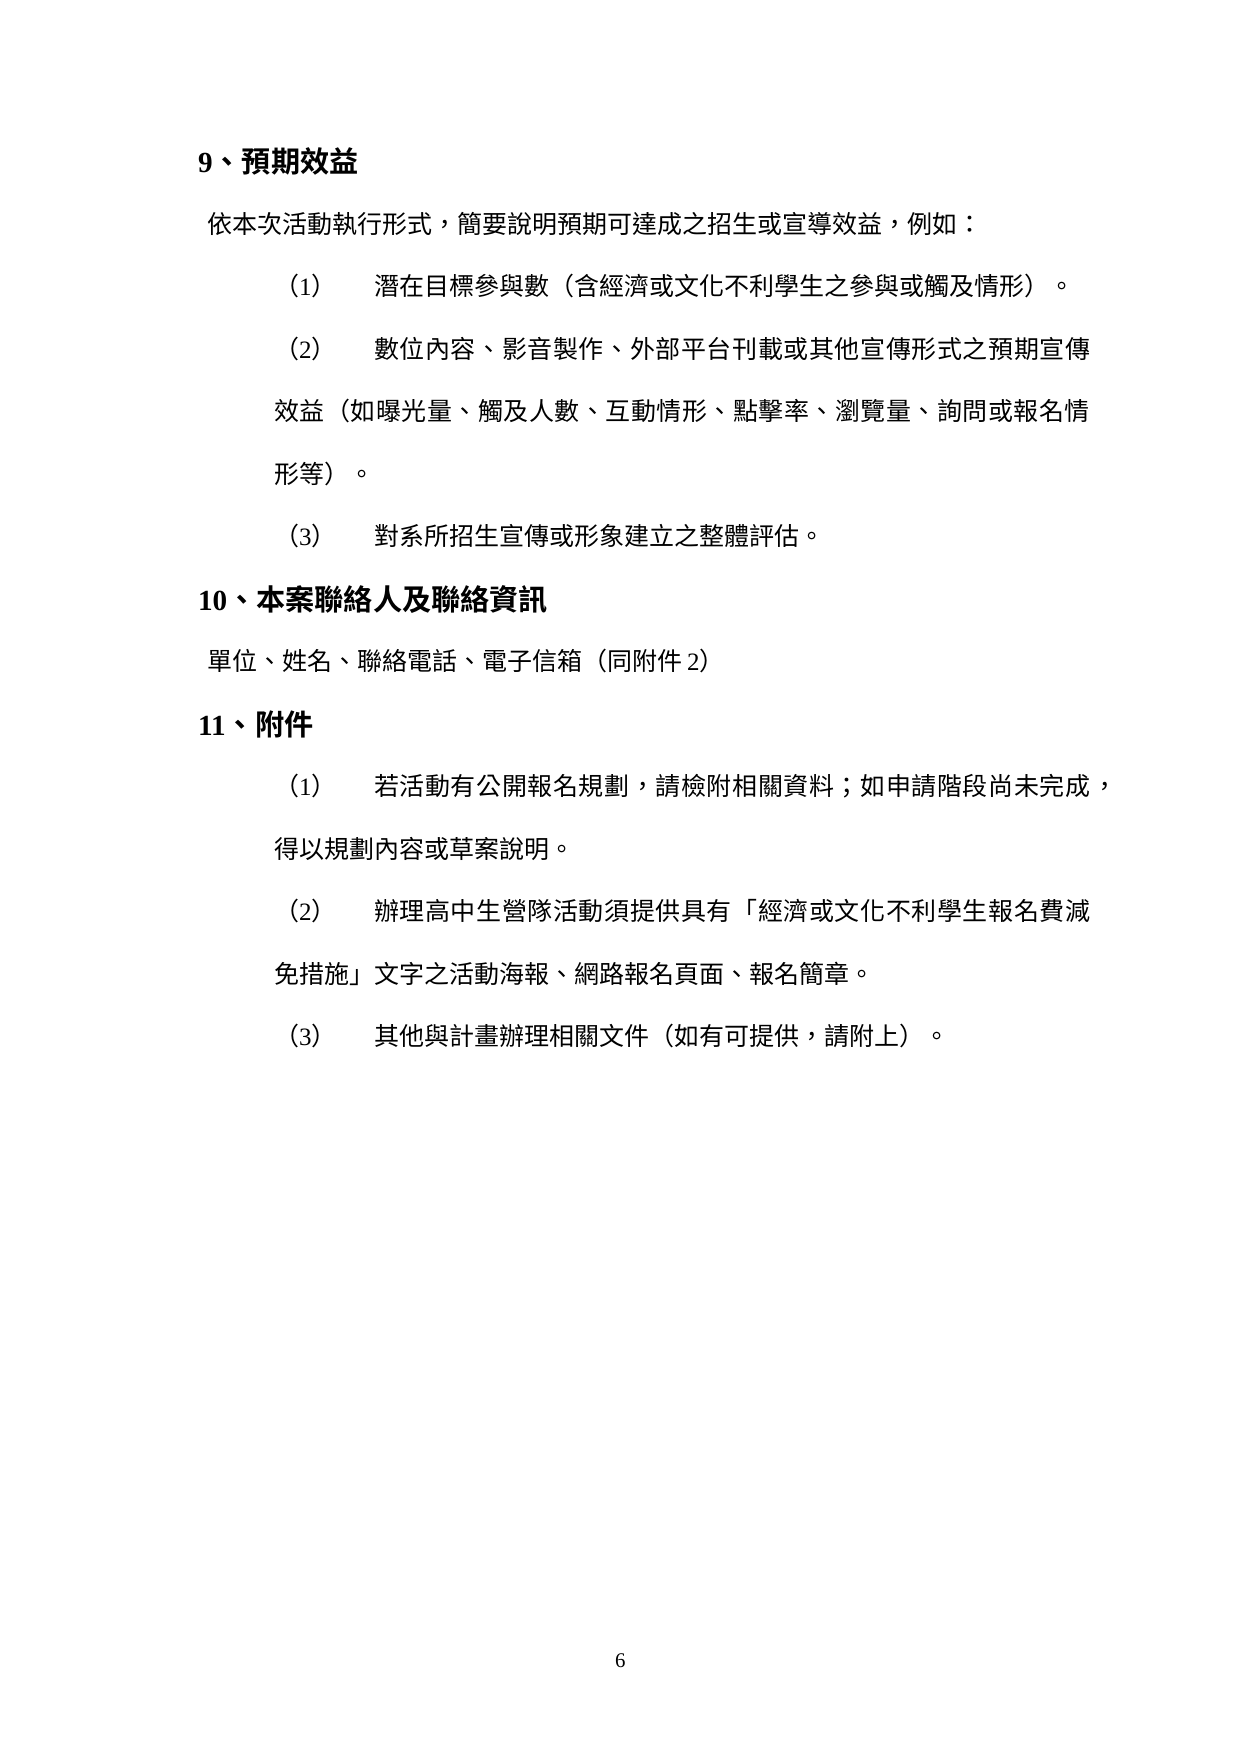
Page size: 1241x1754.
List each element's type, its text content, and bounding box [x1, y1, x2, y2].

text 依本次活動執行形式，簡要說明預期可達成之招生或宣導效益，例如： [207, 181, 1092, 243]
list 若活動有公開報名規劃，請檢附相關資料；如申請階段尚未完成，得以規劃內容或草案說明。 [274, 743, 1092, 868]
text 單位、姓名、聯絡電話、電子信箱（同附件2） [207, 618, 1092, 681]
list 預期效益 [198, 118, 1092, 181]
list 數位內容、影音製作、外部平台刊載或其他宣傳形式之預期宣傳效益（如曝光量、觸及人數、互動情形、點擊率、瀏覽量、詢問或報名情形等）。 [274, 306, 1092, 493]
list 對系所招生宣傳或形象建立之整體評估。 [274, 493, 1092, 556]
list 其他與計畫辦理相關文件（如有可提供，請附上）。 [274, 993, 1092, 1056]
list 潛在目標參與數（含經濟或文化不利學生之參與或觸及情形）。 [274, 243, 1092, 306]
list 本案聯絡人及聯絡資訊 [198, 556, 1092, 618]
list 辦理高中生營隊活動須提供具有「經濟或文化不利學生報名費減免措施」文字之活動海報、網路報名頁面、報名簡章。 [274, 868, 1092, 993]
list 附件 [198, 681, 1092, 743]
